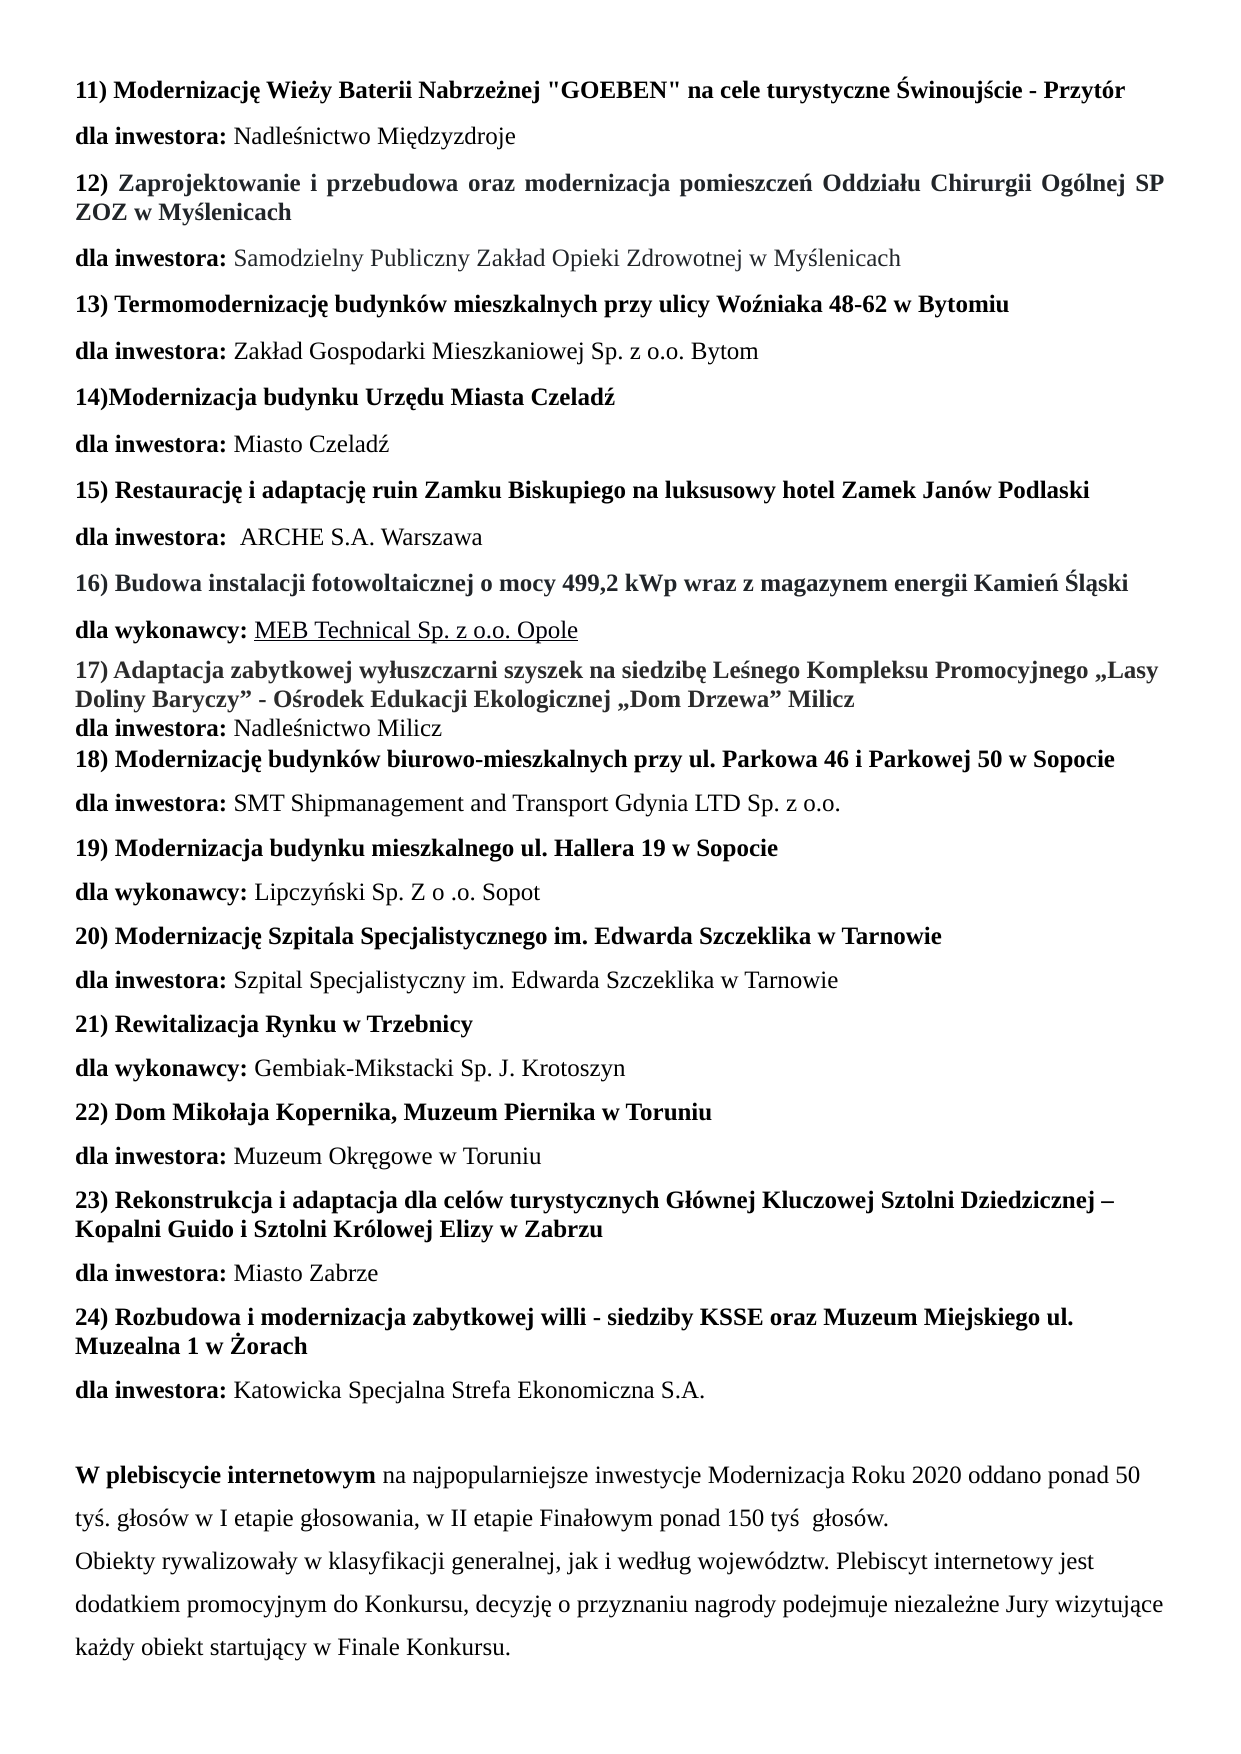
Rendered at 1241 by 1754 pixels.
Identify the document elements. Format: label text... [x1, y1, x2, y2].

text 13) Termomodernizację budynków mieszkalnych przy ulicy Woźniaka 48-62 w Bytomiu [75, 289, 1165, 318]
text 21) Rewitalizacja Rynku w Trzebnicy [75, 1009, 1165, 1038]
text dla inwestora: Zakład Gospodarki Mieszkaniowej Sp. z o.o. Bytom [75, 336, 1165, 365]
text 24) Rozbudowa i modernizacja zabytkowej willi - siedziby KSSE oraz Muzeum Miejskiego ul. Muzealna 1 w Żorach [75, 1302, 1165, 1359]
text dla inwestora: Katowicka Specjalna Strefa Ekonomiczna S.A. [75, 1375, 1165, 1403]
text dla inwestora: SMT Shipmanagement and Transport Gdynia LTD Sp. z o.o. [75, 788, 1165, 817]
text 22) Dom Mikołaja Kopernika, Muzeum Piernika w Toruniu [75, 1097, 1165, 1126]
text Obiekty rywalizowały w klasyfikacji generalnej, jak i według województw. Plebiscyt internetowy jest dodatkiem promocyjnym do Konkursu, decyzję o przyznaniu nagrody podejmuje niezależne Jury wizytujące każdy obiekt startujący w Finale Konkursu. [75, 1546, 1165, 1661]
text 14)Modernizacja budynku Urzędu Miasta Czeladź [75, 382, 1165, 411]
text W plebiscycie internetowym na najpopularniejsze inwestycje Modernizacja Roku 2020 oddano ponad 50 tyś. głosów w I etapie głosowania, w II etapie Finałowym ponad 150 tyś głosów. [75, 1460, 1165, 1532]
text dla inwestora: ARCHE S.A. Warszawa [75, 522, 1165, 551]
text dla inwestora: Samodzielny Publiczny Zakład Opieki Zdrowotnej w Myślenicach [75, 243, 1165, 272]
text 20) Modernizację Szpitala Specjalistycznego im. Edwarda Szczeklika w Tarnowie [75, 921, 1165, 949]
text 19) Modernizacja budynku mieszkalnego ul. Hallera 19 w Sopocie [75, 833, 1165, 861]
text dla inwestora: Miasto Czeladź [75, 429, 1165, 458]
text dla inwestora: Muzeum Okręgowe w Toruniu [75, 1141, 1165, 1170]
text 17) Adaptacja zabytkowej wyłuszczarni szyszek na siedzibę Leśnego Kompleksu Promocyjnego „Lasy Doliny Baryczy” - Ośrodek Edukacji Ekologicznej „Dom Drzewa” Milicz [75, 655, 1165, 713]
text dla inwestora: Nadleśnictwo Milicz [75, 713, 1165, 742]
text dla wykonawcy: Gembiak-Mikstacki Sp. J. Krotoszyn [75, 1053, 1165, 1082]
text dla wykonawcy: MEB Technical Sp. z o.o. Opole [75, 615, 1165, 643]
text dla inwestora: Szpital Specjalistyczny im. Edwarda Szczeklika w Tarnowie [75, 965, 1165, 993]
text 23) Rekonstrukcja i adaptacja dla celów turystycznych Głównej Kluczowej Sztolni Dziedzicznej – Kopalni Guido i Sztolni Królowej Elizy w Zabrzu [75, 1185, 1165, 1243]
text dla inwestora: Nadleśnictwo Międzyzdroje [75, 121, 1165, 150]
text 15) Restaurację i adaptację ruin Zamku Biskupiego na luksusowy hotel Zamek Janów Podlaski [75, 475, 1165, 504]
text 12) Zaprojektowanie i przebudowa oraz modernizacja pomieszczeń Oddziału Chirurgii Ogólnej SP ZOZ w Myślenicach [75, 168, 1165, 225]
text dla wykonawcy: Lipczyński Sp. Z o .o. Sopot [75, 877, 1165, 905]
text 18) Modernizację budynków biurowo-mieszkalnych przy ul. Parkowa 46 i Parkowej 50 w Sopocie [75, 744, 1165, 773]
text dla inwestora: Miasto Zabrze [75, 1258, 1165, 1287]
text 11) Modernizację Wieży Baterii Nabrzeżnej "GOEBEN" na cele turystyczne Świnoujście - Przytór [75, 75, 1165, 104]
text 16) Budowa instalacji fotowoltaicznej o mocy 499,2 kWp wraz z magazynem energii Kamień Śląski [75, 568, 1165, 597]
